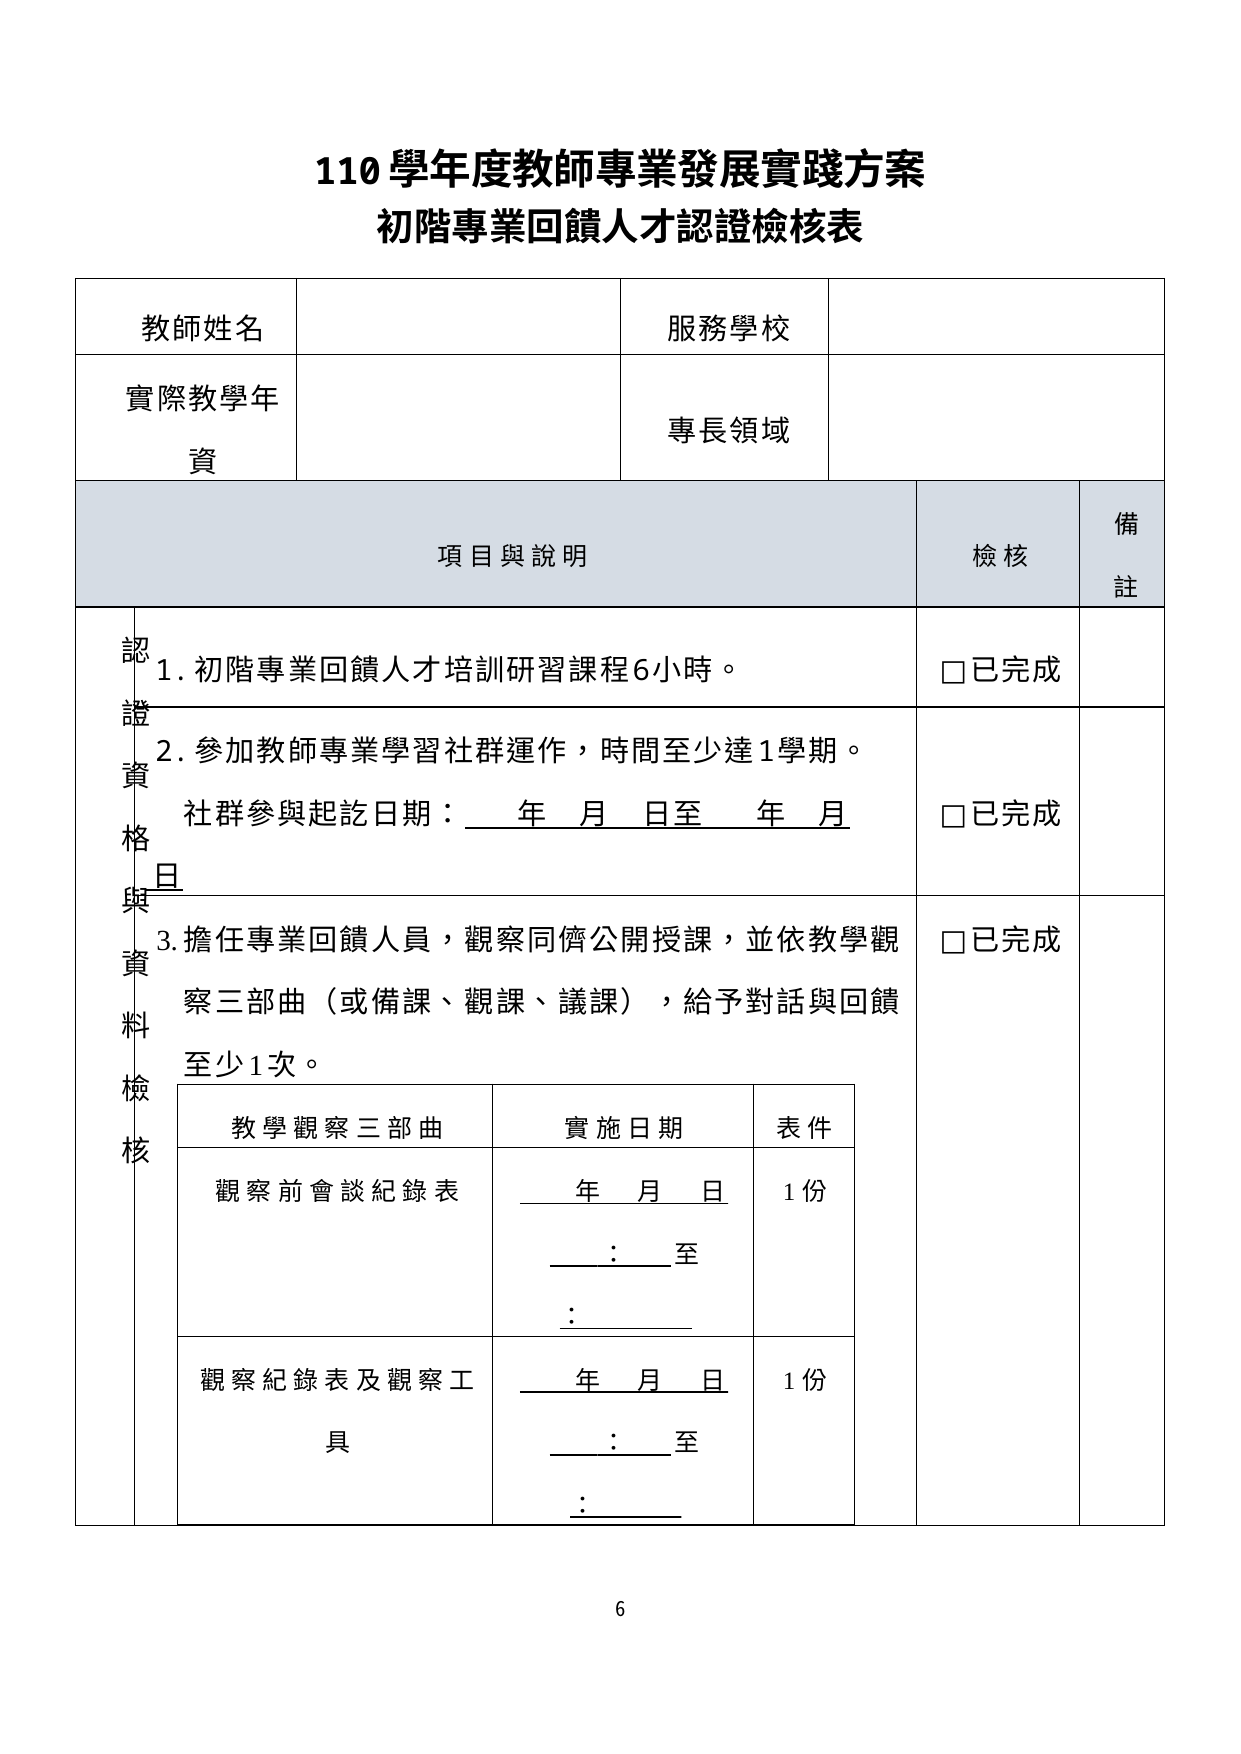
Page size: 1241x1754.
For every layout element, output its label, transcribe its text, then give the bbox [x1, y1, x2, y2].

table_cell 認證資格 與資料檢核 [76, 608, 134, 1525]
table_cell [1080, 608, 1164, 706]
subtitle 初階專業回饋人才認證檢核表 [120, 197, 1120, 251]
table_cell 檢核 [917, 481, 1079, 606]
table_cell 1.初階專業回饋人才培訓研習課程6小時。 [135, 608, 916, 706]
table_cell 2.參加教師專業學習社群運作，時間至少達1學期。 社群參與起訖日期： 年 月 日至 年 月 日 [135, 708, 916, 895]
table_cell 項目與說明 [76, 481, 916, 606]
table_cell 觀察紀錄表及觀察工具 [178, 1337, 492, 1524]
table_cell 備註 [1080, 481, 1164, 606]
table_cell 實際教學年資 [76, 355, 296, 480]
table_cell □已完成 [917, 608, 1079, 706]
table_header 服務學校 [621, 279, 828, 354]
table_cell □已完成 [917, 896, 1079, 1525]
table_header [829, 279, 1164, 354]
table_header 表件 [754, 1085, 854, 1147]
table_cell 觀察前會談紀錄表 [178, 1148, 492, 1336]
text 110學年度教師專業發展實踐方案 [120, 136, 1120, 197]
table_cell [1080, 896, 1164, 1525]
table_cell 年 月 日 ： 至 ： [493, 1148, 753, 1336]
table_cell 年 月 日 ： 至 ： [493, 1337, 753, 1524]
table_cell 3.擔任專業回饋人員，觀察同儕公開授課，並依教學觀察三部曲（或備課、觀課、議課），給予對話與回饋至少1次。 ※觀察工具請依本認證手冊之105年版觀察紀錄表，需完整紀錄一節課為原則。 [135, 896, 916, 1525]
table_header 教師姓名 [76, 279, 296, 354]
table_cell [829, 355, 1164, 480]
table_cell 1份 [754, 1148, 854, 1336]
table_header 教學觀察三部曲 [178, 1085, 492, 1147]
table_cell [1080, 708, 1164, 895]
table_header 實施日期 [493, 1085, 753, 1147]
table_cell □已完成 [917, 708, 1079, 895]
table_header [297, 279, 620, 354]
table_cell 1份 [754, 1337, 854, 1524]
table_cell 專長領域 [621, 355, 828, 480]
table_cell [297, 355, 620, 480]
